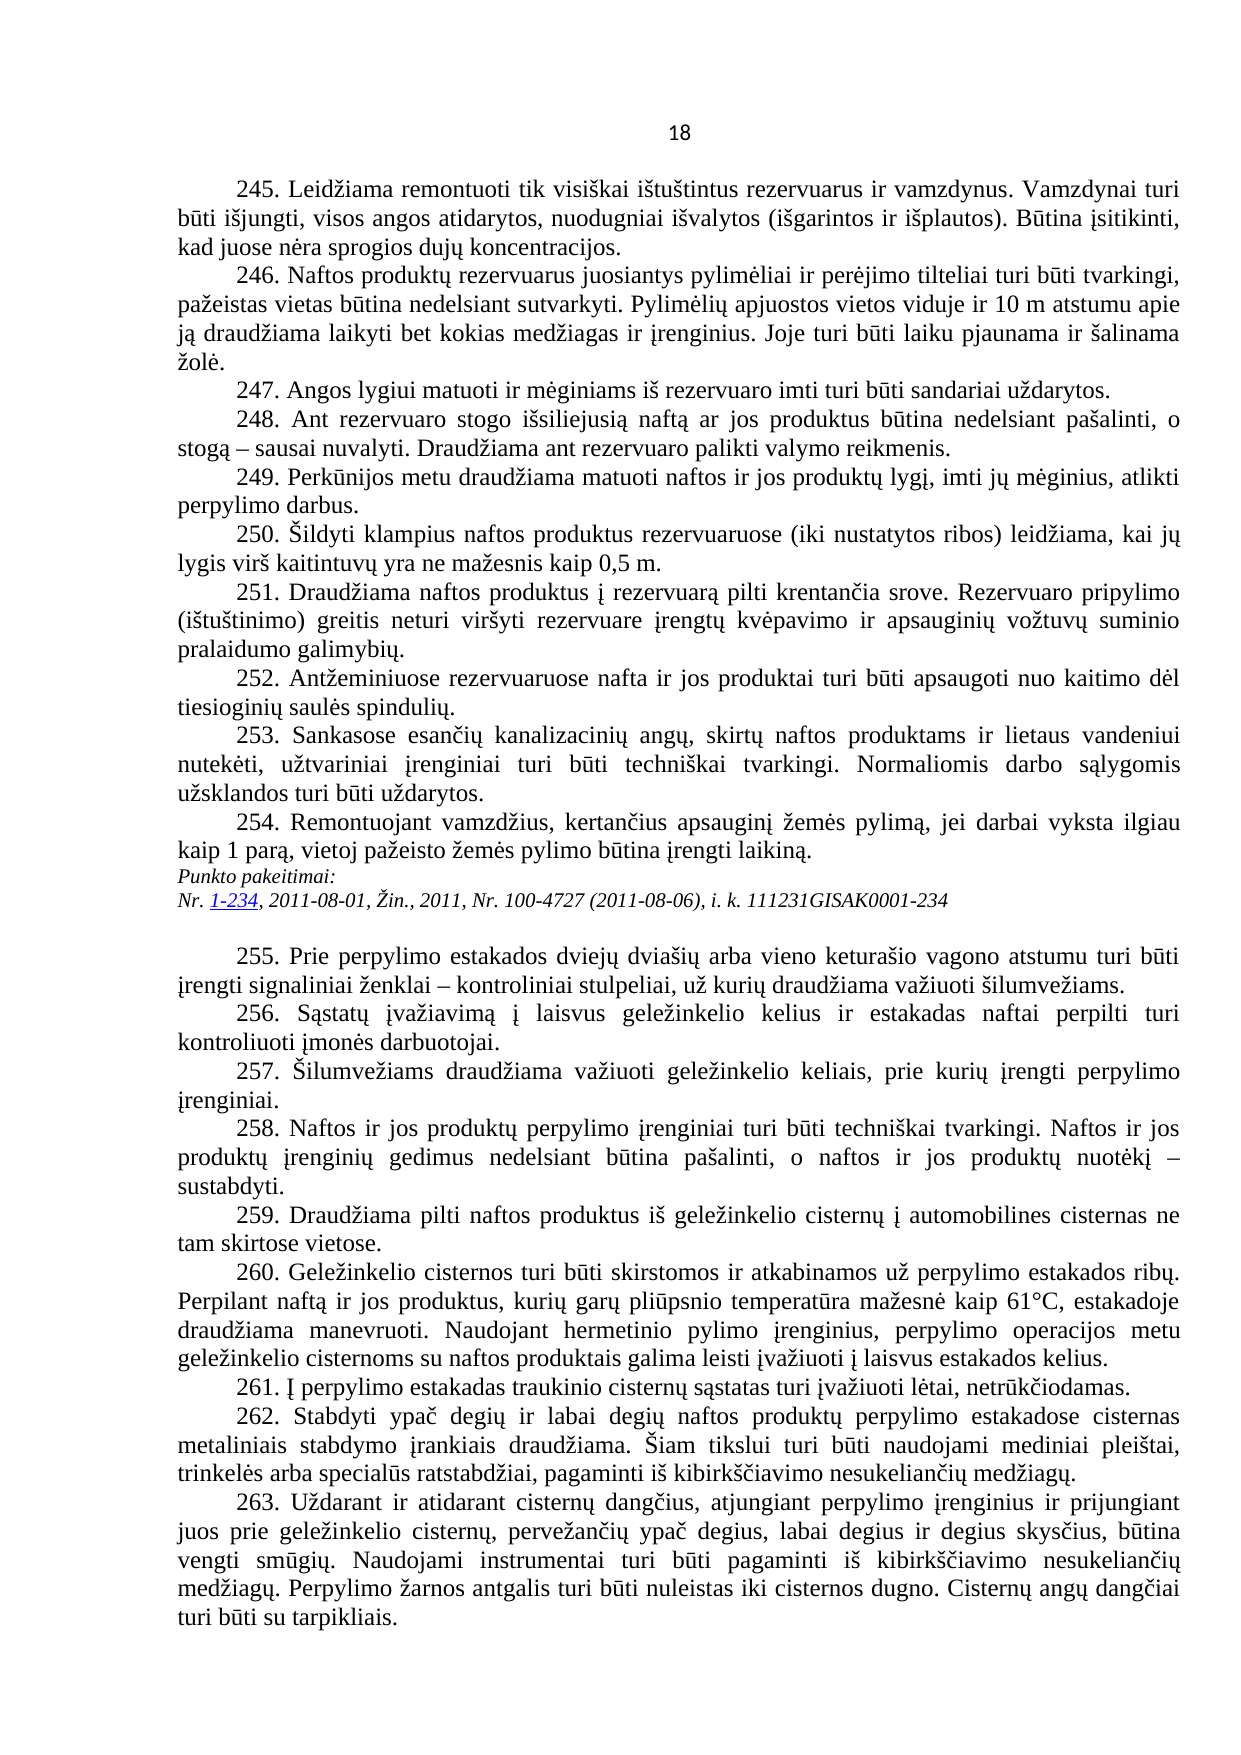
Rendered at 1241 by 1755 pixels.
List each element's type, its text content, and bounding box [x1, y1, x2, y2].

text 251. Draudžiama naftos produktus į rezervuarą pilti krentančia srove. Rezervuaro pripylimo (ištuštinimo) greitis neturi viršyti rezervuare įrengtų kvėpavimo ir apsauginių vožtuvų suminio pralaidumo galimybių. [177, 577, 1181, 663]
text 249. Perkūnijos metu draudžiama matuoti naftos ir jos produktų lygį, imti jų mėginius, atlikti perpylimo darbus. [177, 462, 1181, 519]
text 260. Geležinkelio cisternos turi būti skirstomos ir atkabinamos už perpylimo estakados ribų. Perpilant naftą ir jos produktus, kurių garų pliūpsnio temperatūra mažesnė kaip 61°C, estakadoje draudžiama manevruoti. Naudojant hermetinio pylimo įrenginius, perpylimo operacijos metu geležinkelio cisternoms su naftos produktais galima leisti įvažiuoti į laisvus estakados kelius. [177, 1257, 1181, 1372]
text 253. Sankasose esančių kanalizacinių angų, skirtų naftos produktams ir lietaus vandeniui nutekėti, užtvariniai įrenginiai turi būti techniškai tvarkingi. Normaliomis darbo sąlygomis užsklandos turi būti uždarytos. [177, 720, 1181, 807]
text 245. Leidžiama remontuoti tik visiškai ištuštintus rezervuarus ir vamzdynus. Vamzdynai turi būti išjungti, visos angos atidarytos, nuodugniai išvalytos (išgarintos ir išplautos). Būtina įsitikinti, kad juose nėra sprogios dujų koncentracijos. [177, 174, 1181, 260]
text 247. Angos lygiui matuoti ir mėginiams iš rezervuaro imti turi būti sandariai uždarytos. [177, 375, 1181, 404]
text 248. Ant rezervuaro stogo išsiliejusią naftą ar jos produktus būtina nedelsiant pašalinti, o stogą – sausai nuvalyti. Draudžiama ant rezervuaro palikti valymo reikmenis. [177, 404, 1181, 462]
text 259. Draudžiama pilti naftos produktus iš geležinkelio cisternų į automobilines cisternas ne tam skirtose vietose. [177, 1200, 1181, 1257]
text 250. Šildyti klampius naftos produktus rezervuaruose (iki nustatytos ribos) leidžiama, kai jų lygis virš kaitintuvų yra ne mažesnis kaip 0,5 m. [177, 519, 1181, 577]
text 252. Antžeminiuose rezervuaruose nafta ir jos produktai turi būti apsaugoti nuo kaitimo dėl tiesioginių saulės spindulių. [177, 663, 1181, 720]
text Nr. 1-234, 2011-08-01, Žin., 2011, Nr. 100-4727 (2011-08-06), i. k. 111231GISAK0001-234 [177, 888, 1181, 912]
text 255. Prie perpylimo estakados dviejų dviašių arba vieno keturašio vagono atstumu turi būti įrengti signaliniai ženklai – kontroliniai stulpeliai, už kurių draudžiama važiuoti šilumvežiams. [177, 941, 1181, 998]
text 257. Šilumvežiams draudžiama važiuoti geležinkelio keliais, prie kurių įrengti perpylimo įrenginiai. [177, 1056, 1181, 1113]
text 258. Naftos ir jos produktų perpylimo įrenginiai turi būti techniškai tvarkingi. Naftos ir jos produktų įrenginių gedimus nedelsiant būtina pašalinti, o naftos ir jos produktų nuotėkį – sustabdyti. [177, 1113, 1181, 1200]
text 256. Sąstatų įvažiavimą į laisvus geležinkelio kelius ir estakadas naftai perpilti turi kontroliuoti įmonės darbuotojai. [177, 998, 1181, 1056]
text Punkto pakeitimai: [177, 864, 1181, 888]
text 254. Remontuojant vamzdžius, kertančius apsauginį žemės pylimą, jei darbai vyksta ilgiau kaip 1 parą, vietoj pažeisto žemės pylimo būtina įrengti laikiną. [177, 807, 1181, 864]
text 246. Naftos produktų rezervuarus juosiantys pylimėliai ir perėjimo tilteliai turi būti tvarkingi, pažeistas vietas būtina nedelsiant sutvarkyti. Pylimėlių apjuostos vietos viduje ir 10 m atstumu apie ją draudžiama laikyti bet kokias medžiagas ir įrenginius. Joje turi būti laiku pjaunama ir šalinama žolė. [177, 260, 1181, 375]
text 263. Uždarant ir atidarant cisternų dangčius, atjungiant perpylimo įrenginius ir prijungiant juos prie geležinkelio cisternų, pervežančių ypač degius, labai degius ir degius skysčius, būtina vengti smūgių. Naudojami instrumentai turi būti pagaminti iš kibirkščiavimo nesukeliančių medžiagų. Perpylimo žarnos antgalis turi būti nuleistas iki cisternos dugno. Cisternų angų dangčiai turi būti su tarpikliais. [177, 1487, 1181, 1631]
text 262. Stabdyti ypač degių ir labai degių naftos produktų perpylimo estakadose cisternas metaliniais stabdymo įrankiais draudžiama. Šiam tikslui turi būti naudojami mediniai pleištai, trinkelės arba specialūs ratstabdžiai, pagaminti iš kibirkščiavimo nesukeliančių medžiagų. [177, 1401, 1181, 1487]
text 261. Į perpylimo estakadas traukinio cisternų sąstatas turi įvažiuoti lėtai, netrūkčiodamas. [177, 1372, 1181, 1401]
